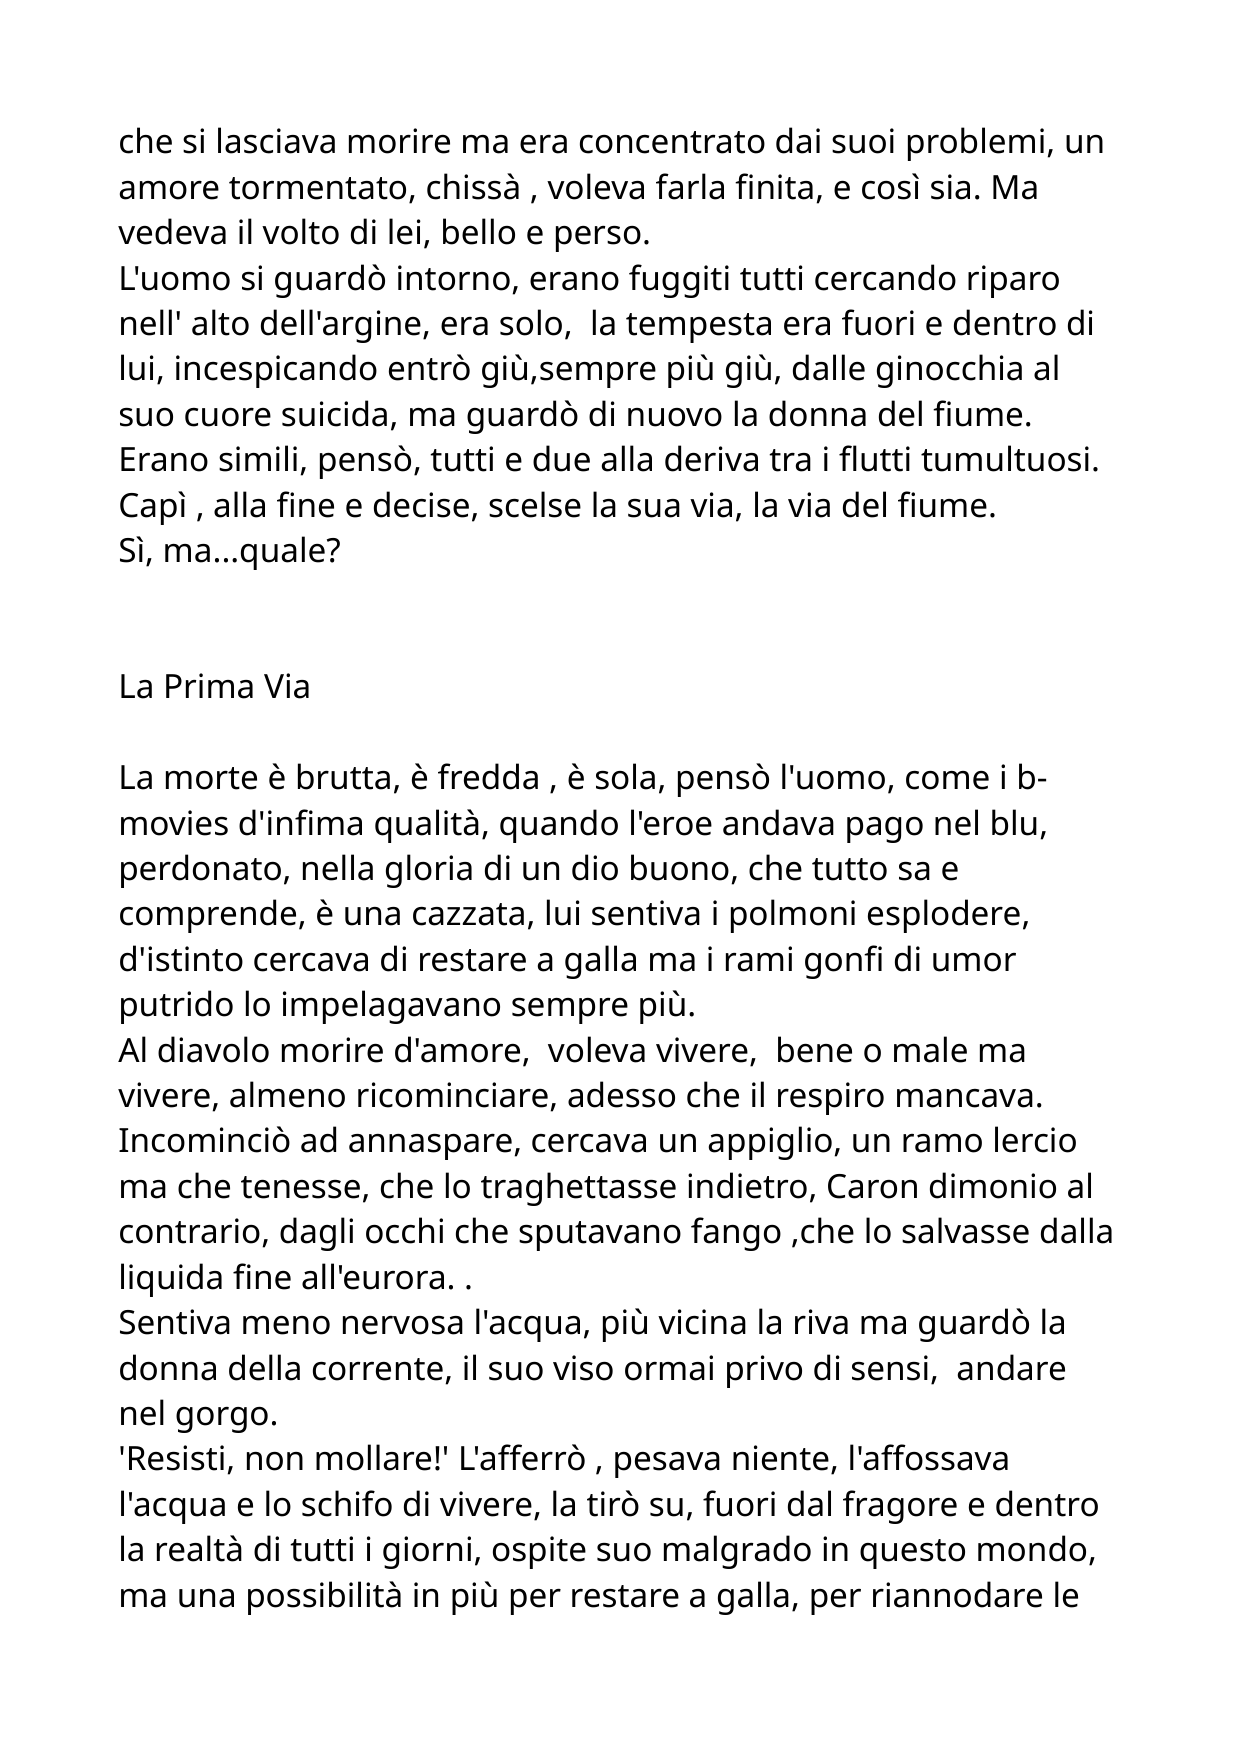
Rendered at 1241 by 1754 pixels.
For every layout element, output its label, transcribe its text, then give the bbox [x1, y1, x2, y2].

text 'Resisti, non mollare!' L'afferrò , pesava niente, l'affossava l'acqua e lo schifo di vivere, la tirò su, fuori dal fragore e dentro la realtà di tutti i giorni, ospite suo malgrado in questo mondo, ma una possibilità in più per restare a galla, per riannodare le [118, 1435, 1122, 1617]
text L'uomo si guardò intorno, erano fuggiti tutti cercando riparo nell' alto dell'argine, era solo, la tempesta era fuori e dentro di lui, incespicando entrò giù,sempre più giù, dalle ginocchia al suo cuore suicida, ma guardò di nuovo la donna del fiume. [118, 254, 1122, 436]
text Sentiva meno nervosa l'acqua, più vicina la riva ma guardò la donna della corrente, il suo viso ormai privo di sensi, andare nel gorgo. [118, 1299, 1122, 1435]
text che si lasciava morire ma era concentrato dai suoi problemi, un amore tormentato, chissà , voleva farla finita, e così sia. Ma vedeva il volto di lei, bello e perso. [118, 118, 1122, 254]
text Sì, ma...quale? [118, 527, 1122, 572]
text Erano simili, pensò, tutti e due alla deriva tra i flutti tumultuosi. Capì , alla fine e decise, scelse la sua via, la via del fiume. [118, 436, 1122, 527]
text La Prima Via [118, 663, 1122, 708]
text Al diavolo morire d'amore, voleva vivere, bene o male ma vivere, almeno ricominciare, adesso che il respiro mancava. Incominciò ad annaspare, cercava un appiglio, un ramo lercio ma che tenesse, che lo traghettasse indietro, Caron dimonio al contrario, dagli occhi che sputavano fango ,che lo salvasse dalla liquida fine all'eurora. . [118, 1026, 1122, 1299]
text La morte è brutta, è fredda , è sola, pensò l'uomo, come i b-movies d'infima qualità, quando l'eroe andava pago nel blu, perdonato, nella gloria di un dio buono, che tutto sa e comprende, è una cazzata, lui sentiva i polmoni esplodere, d'istinto cercava di restare a galla ma i rami gonfi di umor putrido lo impelagavano sempre più. [118, 754, 1122, 1026]
